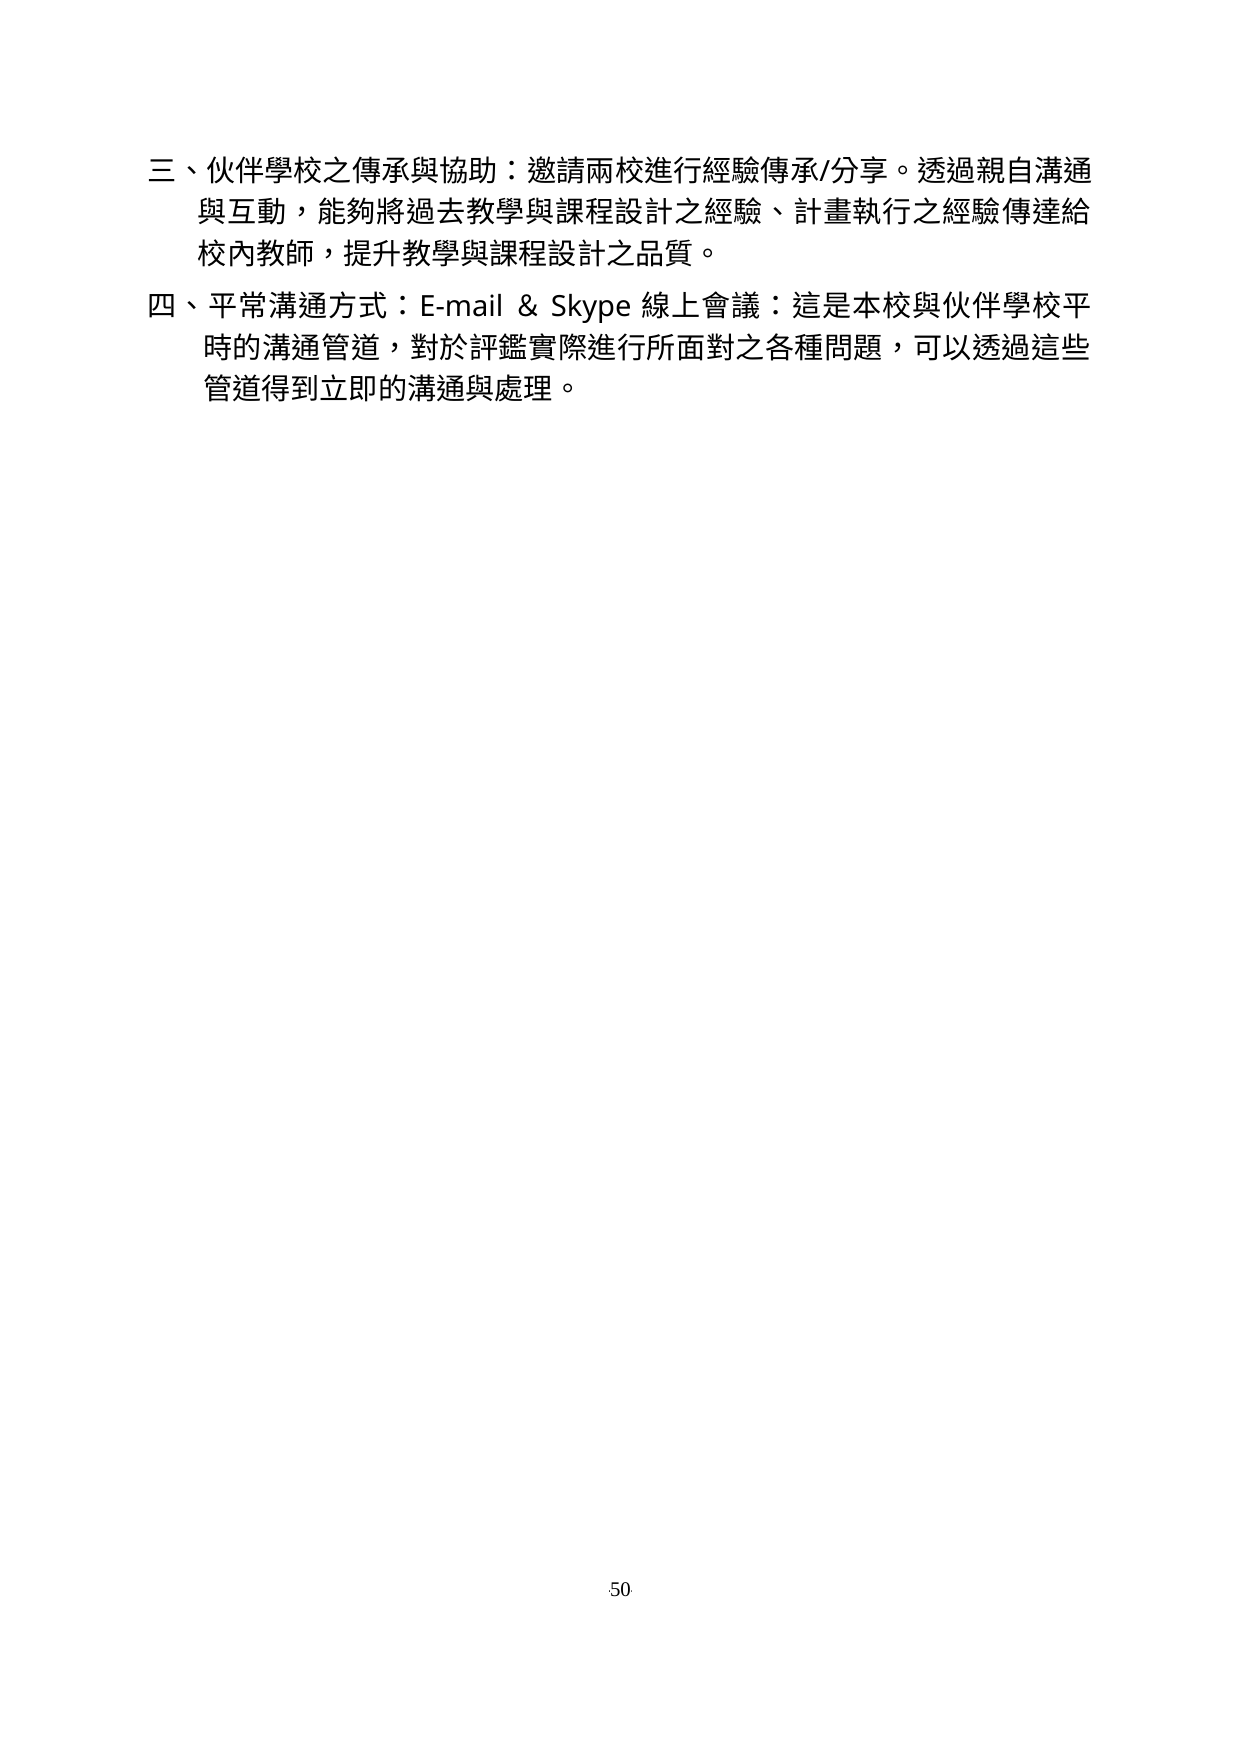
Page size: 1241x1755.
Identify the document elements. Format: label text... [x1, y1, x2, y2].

text 四、平常溝通方式：E-mail ＆ Skype 線上會議：這是本校與伙伴學校平時的溝通管道，對於評鑑實際進行所面對之各種問題，可以透過這些管道得到立即的溝通與處理。 [148, 283, 1093, 408]
text 三、伙伴學校之傳承與協助：邀請兩校進行經驗傳承/分享。透過親自溝通與互動，能夠將過去教學與課程設計之經驗、計畫執行之經驗傳達給校內教師，提升教學與課程設計之品質。 [148, 148, 1093, 273]
